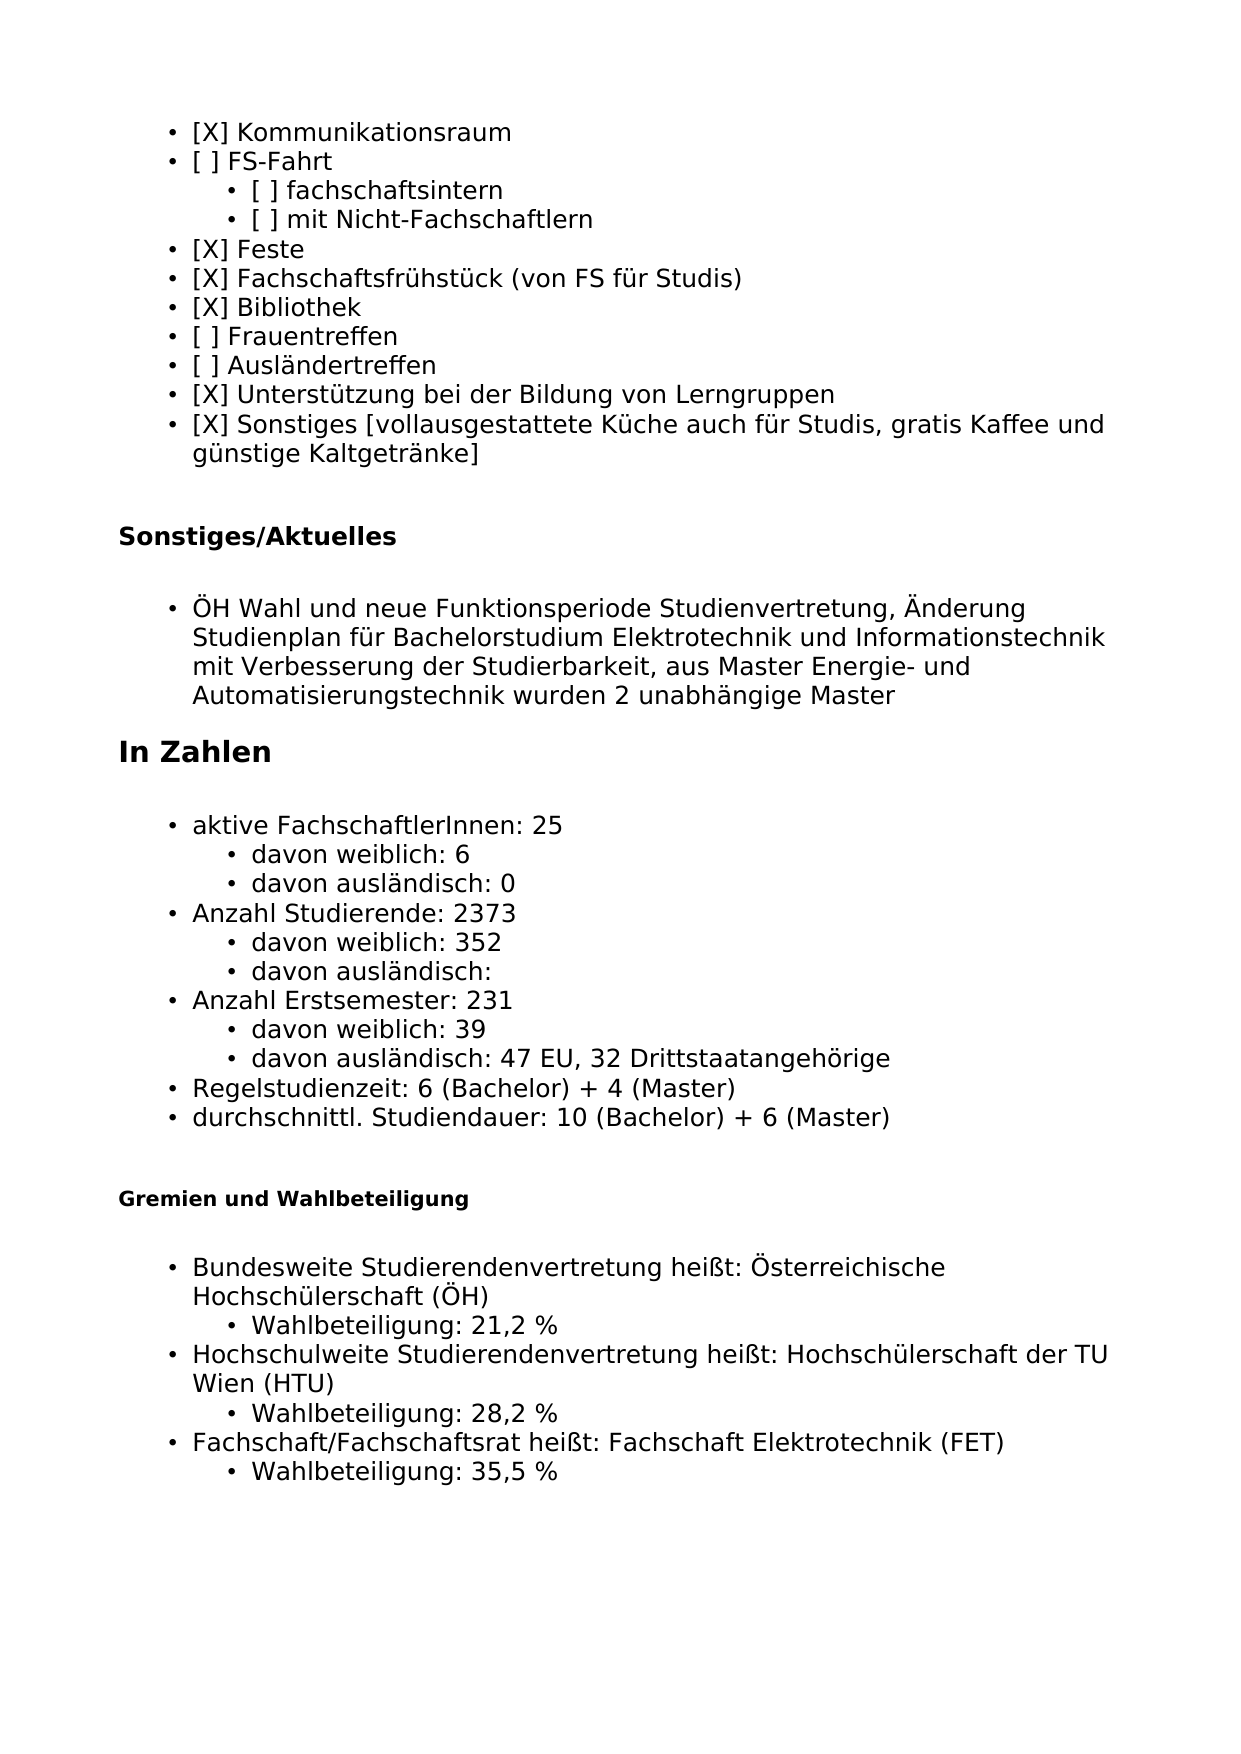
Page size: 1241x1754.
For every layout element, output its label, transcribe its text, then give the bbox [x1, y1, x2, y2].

list [ ] Ausländertreffen [177, 351, 1122, 381]
list [X] Sonstiges [vollausgestattete Küche auch für Studis, gratis Kaffee und günstige Kaltgetränke] [177, 410, 1122, 468]
list davon ausländisch: [236, 957, 1122, 986]
list Anzahl Erstsemester: 231 [177, 986, 1122, 1016]
subtitle Sonstiges/Aktuelles [118, 523, 1122, 552]
subtitle Gremien und Wahlbeteiligung [118, 1187, 1122, 1211]
list Regelstudienzeit: 6 (Bachelor) + 4 (Master) [177, 1074, 1122, 1103]
list Wahlbeteiligung: 28,2 % [236, 1399, 1122, 1428]
list [ ] fachschaftsintern [236, 176, 1122, 206]
list Anzahl Studierende: 2373 [177, 899, 1122, 928]
list davon weiblich: 352 [236, 928, 1122, 957]
list Wahlbeteiligung: 21,2 % [236, 1311, 1122, 1340]
list [X] Kommunikationsraum [177, 118, 1122, 147]
list davon ausländisch: 47 EU, 32 Drittstaatangehörige [236, 1045, 1122, 1074]
list [ ] mit Nicht-Fachschaftlern [236, 206, 1122, 235]
list [X] Bibliothek [177, 293, 1122, 322]
list [ ] Frauentreffen [177, 322, 1122, 351]
list durchschnittl. Studiendauer: 10 (Bachelor) + 6 (Master) [177, 1103, 1122, 1132]
subtitle In Zahlen [118, 735, 1122, 769]
list davon ausländisch: 0 [236, 870, 1122, 899]
list davon weiblich: 39 [236, 1016, 1122, 1045]
list ÖH Wahl und neue Funktionsperiode Studienvertretung, Änderung Studienplan für Bachelorstudium Elektrotechnik und Informationstechnik mit Verbesserung der Studierbarkeit, aus Master Energie- und Automatisierungstechnik wurden 2 unabhängige Master [177, 594, 1122, 710]
list Bundesweite Studierendenvertretung heißt: Österreichische Hochschülerschaft (ÖH) [177, 1253, 1122, 1311]
list Hochschulweite Studierendenvertretung heißt: Hochschülerschaft der TU Wien (HTU) [177, 1340, 1122, 1399]
list [ ] FS-Fahrt [177, 147, 1122, 176]
list [X] Feste [177, 235, 1122, 264]
list [X] Unterstützung bei der Bildung von Lerngruppen [177, 381, 1122, 410]
list aktive FachschaftlerInnen: 25 [177, 811, 1122, 841]
list Wahlbeteiligung: 35,5 % [236, 1457, 1122, 1486]
list davon weiblich: 6 [236, 841, 1122, 870]
list [X] Fachschaftsfrühstück (von FS für Studis) [177, 264, 1122, 293]
list Fachschaft/Fachschaftsrat heißt: Fachschaft Elektrotechnik (FET) [177, 1428, 1122, 1457]
